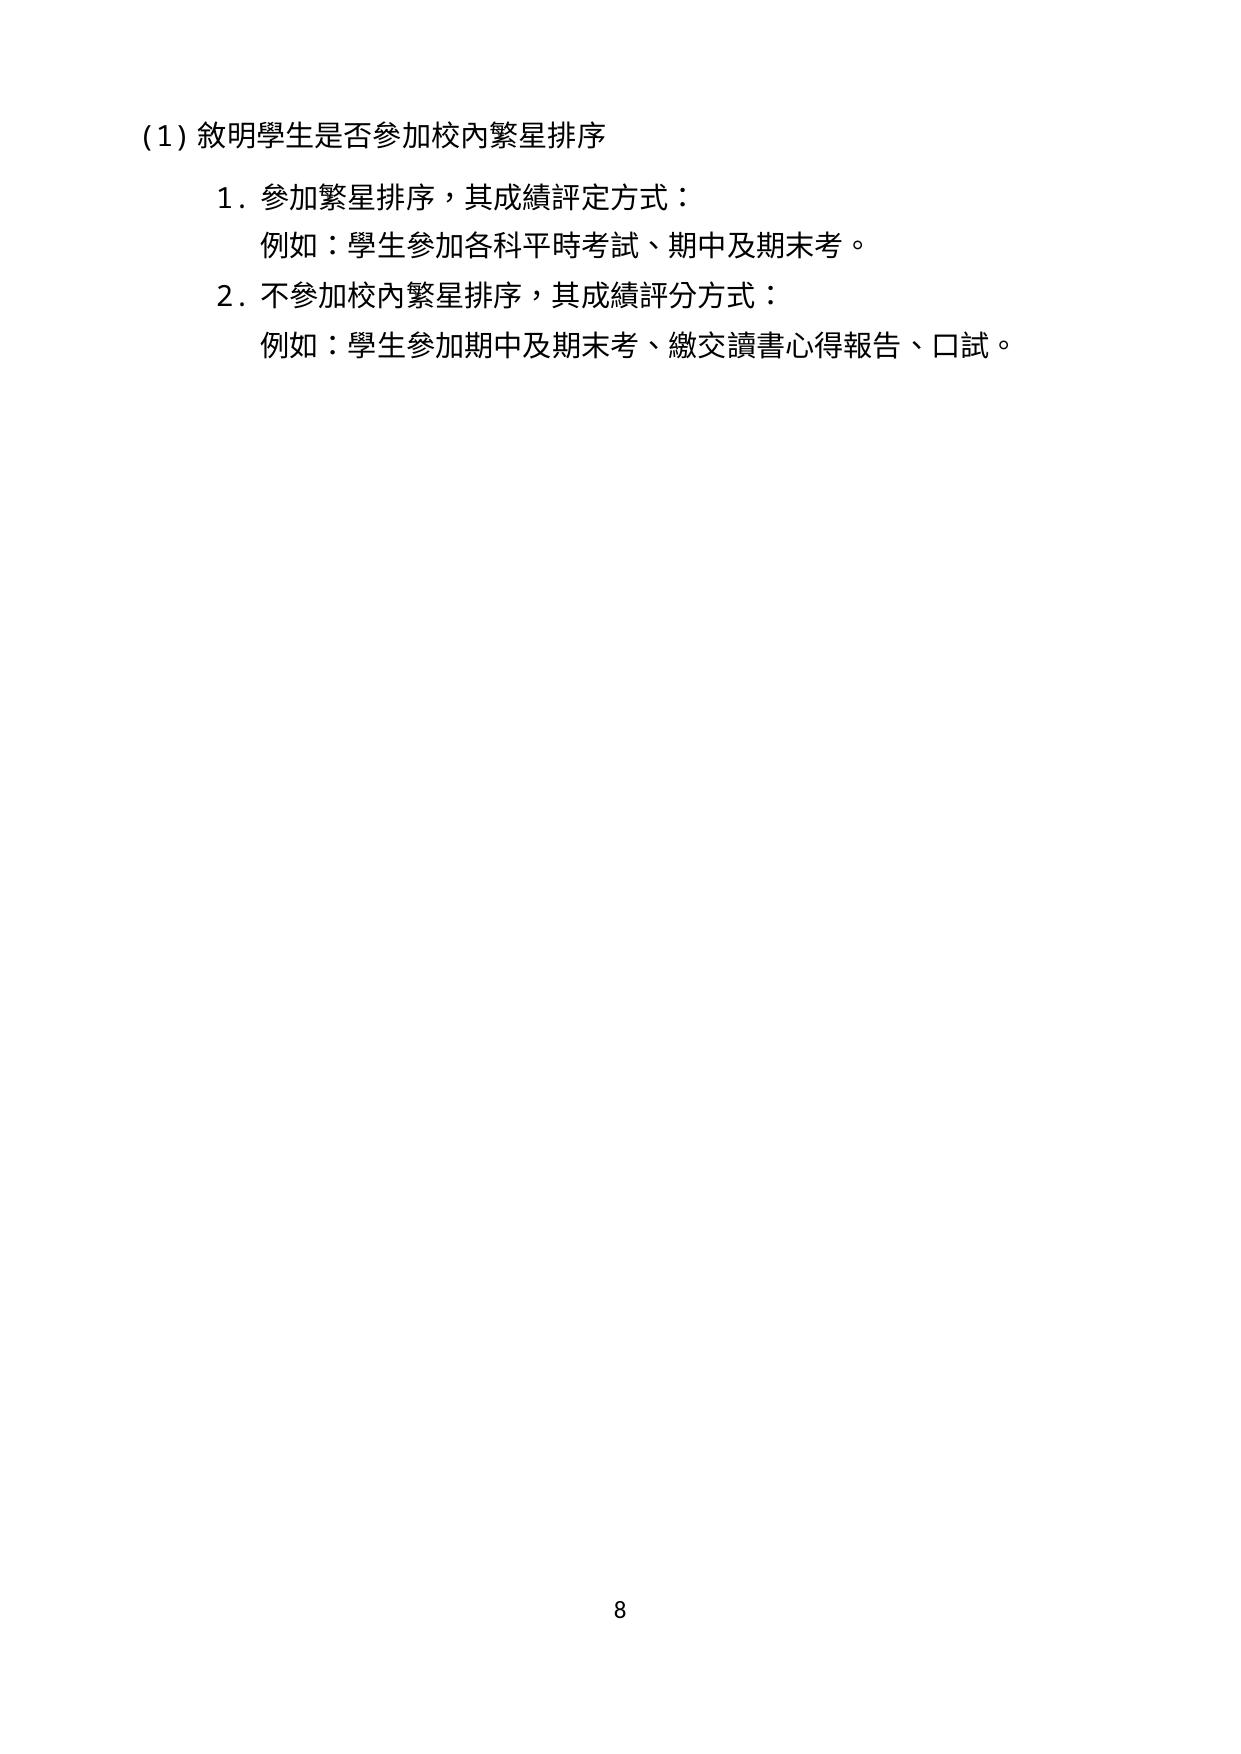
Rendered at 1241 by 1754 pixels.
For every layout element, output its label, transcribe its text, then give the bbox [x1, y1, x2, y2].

list 參加繁星排序，其成績評定方式： [216, 154, 1128, 217]
list 敘明學生是否參加校內繁星排序 [98, 92, 1128, 154]
text 例如：學生參加期中及期末考、繳交讀書心得報告、口試。 [260, 317, 1128, 367]
list 不參加校內繁星排序，其成績評分方式： [216, 267, 1128, 317]
text 例如：學生參加各科平時考試、期中及期末考。 [260, 217, 1128, 267]
